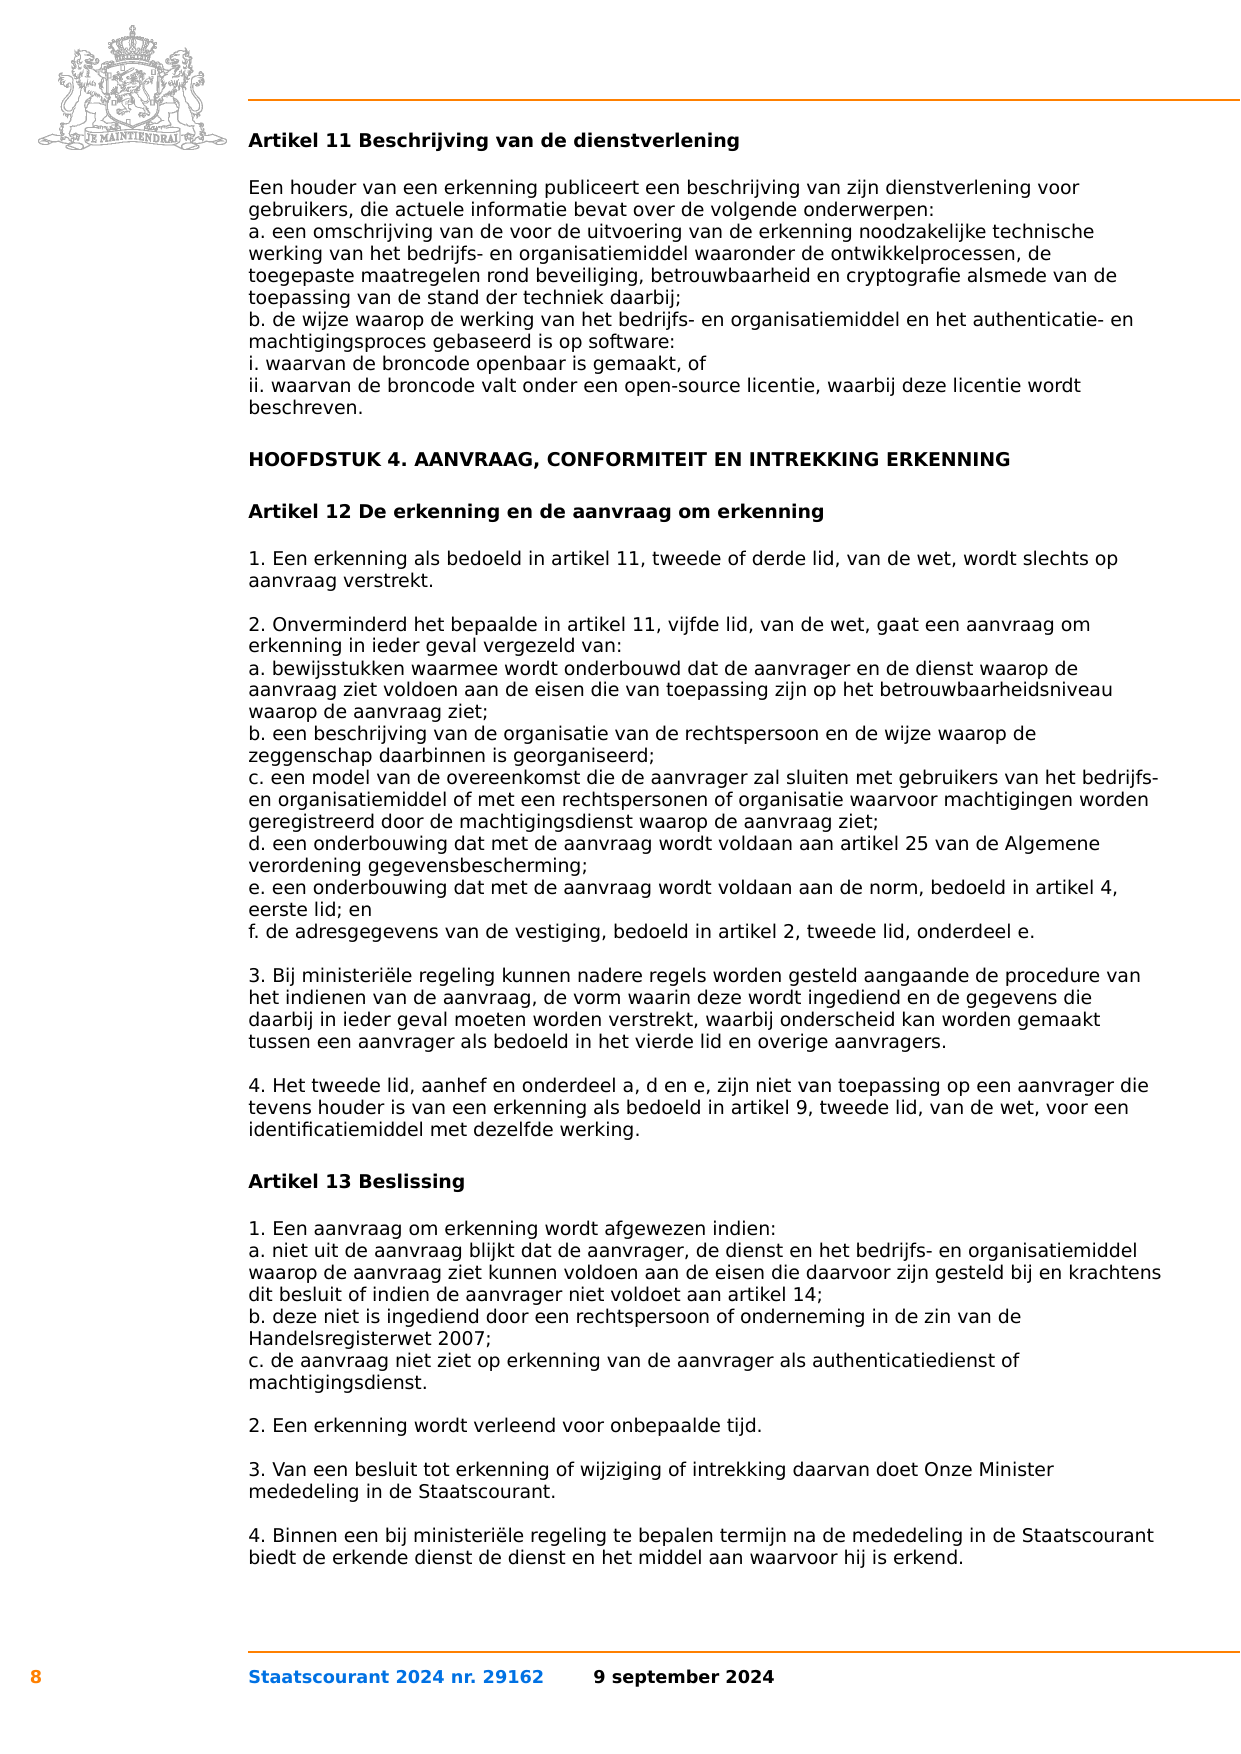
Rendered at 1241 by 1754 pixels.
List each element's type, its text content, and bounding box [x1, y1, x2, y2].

text b. deze niet is ingediend door een rechtspersoon of onderneming in de zin van de Handelsregisterwet 2007; [248, 1306, 1163, 1349]
text f. de adresgegevens van de vestiging, bedoeld in artikel 2, tweede lid, onderdeel e. [248, 921, 1163, 943]
text e. een onderbouwing dat met de aanvraag wordt voldaan aan de norm, bedoeld in artikel 4, eerste lid; en [248, 877, 1163, 921]
picture [38, 25, 227, 150]
text 1. Een erkenning als bedoeld in artikel 11, tweede of derde lid, van de wet, wordt slechts op aanvraag verstrekt. [248, 548, 1163, 592]
text a. niet uit de aanvraag blijkt dat de aanvrager, de dienst en het bedrijfs- en organisatiemiddel waarop de aanvraag ziet kunnen voldoen aan de eisen die daarvoor zijn gesteld bij en krachtens dit besluit of indien de aanvrager niet voldoet aan artikel 14; [248, 1240, 1163, 1306]
text c. de aanvraag niet ziet op erkenning van de aanvrager als authenticatiedienst of machtigingsdienst. [248, 1349, 1163, 1393]
subtitle Artikel 11 Beschrijving van de dienstverlening [248, 130, 1163, 152]
text Een houder van een erkenning publiceert een beschrijving van zijn dienstverlening voor gebruikers, die actuele informatie bevat over de volgende onderwerpen: [248, 177, 1163, 221]
subtitle HOOFDSTUK 4. AANVRAAG, CONFORMITEIT EN INTREKKING ERKENNING [248, 449, 1163, 471]
subtitle Artikel 12 De erkenning en de aanvraag om erkenning [248, 501, 1163, 523]
text 3. Bij ministeriële regeling kunnen nadere regels worden gesteld aangaande de procedure van het indienen van de aanvraag, de vorm waarin deze wordt ingediend en de gegevens die daarbij in ieder geval moeten worden verstrekt, waarbij onderscheid kan worden gemaakt tussen een aanvrager als bedoeld in het vierde lid en overige aanvragers. [248, 965, 1163, 1053]
text 2. Onverminderd het bepaalde in artikel 11, vijfde lid, van de wet, gaat een aanvraag om erkenning in ieder geval vergezeld van: [248, 613, 1163, 657]
text a. bewijsstukken waarmee wordt onderbouwd dat de aanvrager en de dienst waarop de aanvraag ziet voldoen aan de eisen die van toepassing zijn op het betrouwbaarheidsniveau waarop de aanvraag ziet; [248, 657, 1163, 723]
text a. een omschrijving van de voor de uitvoering van de erkenning noodzakelijke technische werking van het bedrijfs- en organisatiemiddel waaronder de ontwikkelprocessen, de toegepaste maatregelen rond beveiliging, betrouwbaarheid en cryptografie alsmede van de toepassing van de stand der techniek daarbij; [248, 221, 1163, 309]
text d. een onderbouwing dat met de aanvraag wordt voldaan aan artikel 25 van de Algemene verordening gegevensbescherming; [248, 833, 1163, 877]
text b. de wijze waarop de werking van het bedrijfs- en organisatiemiddel en het authenticatie- en machtigingsproces gebaseerd is op software: [248, 309, 1163, 353]
text 3. Van een besluit tot erkenning of wijziging of intrekking daarvan doet Onze Minister mededeling in de Staatscourant. [248, 1459, 1163, 1503]
text c. een model van de overeenkomst die de aanvrager zal sluiten met gebruikers van het bedrijfs- en organisatiemiddel of met een rechtspersonen of organisatie waarvoor machtigingen worden geregistreerd door de machtigingsdienst waarop de aanvraag ziet; [248, 767, 1163, 833]
text i. waarvan de broncode openbaar is gemaakt, of [248, 353, 1163, 375]
text 4. Binnen een bij ministeriële regeling te bepalen termijn na de mededeling in de Staatscourant biedt de erkende dienst de dienst en het middel aan waarvoor hij is erkend. [248, 1525, 1163, 1569]
subtitle Artikel 13 Beslissing [248, 1171, 1163, 1193]
text 2. Een erkenning wordt verleend voor onbepaalde tijd. [248, 1415, 1163, 1437]
text ii. waarvan de broncode valt onder een open-source licentie, waarbij deze licentie wordt beschreven. [248, 375, 1163, 419]
text 1. Een aanvraag om erkenning wordt afgewezen indien: [248, 1218, 1163, 1240]
text b. een beschrijving van de organisatie van de rechtspersoon en de wijze waarop de zeggenschap daarbinnen is georganiseerd; [248, 723, 1163, 767]
text 4. Het tweede lid, aanhef en onderdeel a, d en e, zijn niet van toepassing op een aanvrager die tevens houder is van een erkenning als bedoeld in artikel 9, tweede lid, van de wet, voor een identificatiemiddel met dezelfde werking. [248, 1075, 1163, 1141]
